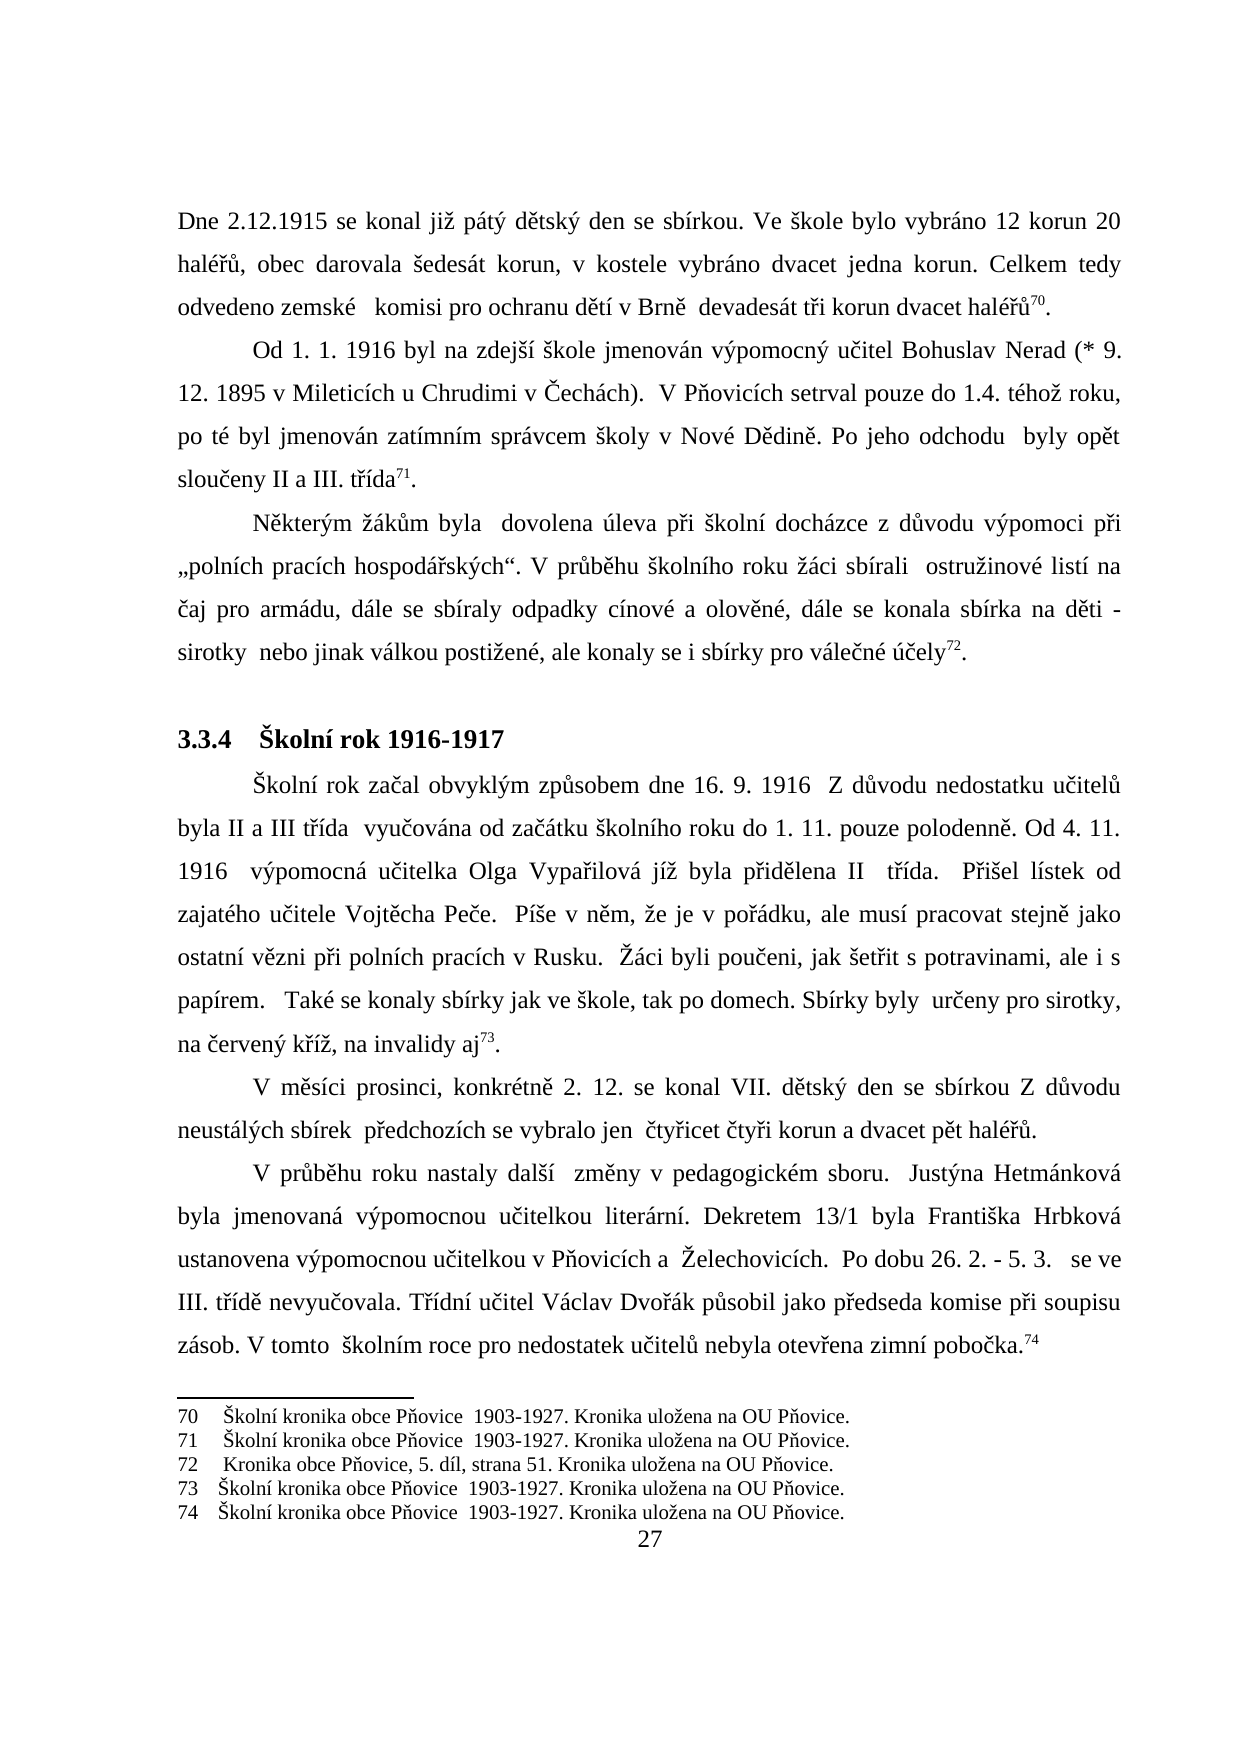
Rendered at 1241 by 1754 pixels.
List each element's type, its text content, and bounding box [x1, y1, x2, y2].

text Některým žákům byla dovolena úleva při školní docházce z důvodu výpomoci při „polních pracích hospodářských“. V průběhu školního roku žáci sbírali ostružinové listí na čaj pro armádu, dále se sbíraly odpadky cínové a olověné, dále se konala sbírka na děti - sirotky nebo jinak válkou postižené, ale konaly se i sbírky pro válečné účely. [177, 508, 1122, 666]
text Dne 2.12.1915 se konal již pátý dětský den se sbírkou. Ve škole bylo vybráno 12 korun 20 haléřů, obec darovala šedesát korun, v kostele vybráno dvacet jedna korun. Celkem tedy odvedeno zemské komisi pro ochranu dětí v Brně devadesát tři korun dvacet haléřů. [177, 206, 1122, 321]
text V měsíci prosinci, konkrétně 2. 12. se konal VII. dětský den se sbírkou Z důvodu neustálých sbírek předchozích se vybralo jen čtyřicet čtyři korun a dvacet pět haléřů. [177, 1072, 1122, 1144]
text 3.3.4 Školní rok 1916-1917 [177, 723, 1122, 754]
text Školní kronika obce Pňovice 1903-1927. Kronika uložena na OU Pňovice. [177, 1428, 1122, 1452]
text Školní kronika obce Pňovice 1903-1927. Kronika uložena na OU Pňovice. [177, 1500, 1122, 1524]
text Školní rok začal obvyklým způsobem dne 16. 9. 1916 Z důvodu nedostatku učitelů byla II a III třída vyučována od začátku školního roku do 1. 11. pouze polodenně. Od 4. 11. 1916 výpomocná učitelka Olga Vypařilová jíž byla přidělena II třída. Přišel lístek od zajatého učitele Vojtěcha Peče. Píše v něm, že je v pořádku, ale musí pracovat stejně jako ostatní vězni při polních pracích v Rusku. Žáci byli poučeni, jak šetřit s potravinami, ale i s papírem. Také se konaly sbírky jak ve škole, tak po domech. Sbírky byly určeny pro sirotky, na červený kříž, na invalidy aj. [177, 770, 1122, 1057]
text 27 [177, 1524, 1122, 1553]
text Školní kronika obce Pňovice 1903-1927. Kronika uložena na OU Pňovice. [177, 1404, 1122, 1428]
text Od 1. 1. 1916 byl na zdejší škole jmenován výpomocný učitel Bohuslav Nerad (* 9. 12. 1895 v Mileticích u Chrudimi v Čechách). V Pňovicích setrval pouze do 1.4. téhož roku, po té byl jmenován zatímním správcem školy v Nové Dědině. Po jeho odchodu byly opět sloučeny II a III. třída. [177, 335, 1122, 493]
text Školní kronika obce Pňovice 1903-1927. Kronika uložena na OU Pňovice. [177, 1476, 1122, 1500]
text Kronika obce Pňovice, 5. díl, strana 51. Kronika uložena na OU Pňovice. [177, 1452, 1122, 1476]
text V průběhu roku nastaly další změny v pedagogickém sboru. Justýna Hetmánková byla jmenovaná výpomocnou učitelkou literární. Dekretem 13/1 byla Františka Hrbková ustanovena výpomocnou učitelkou v Pňovicích a Želechovicích. Po dobu 26. 2. - 5. 3. se ve III. třídě nevyučovala. Třídní učitel Václav Dvořák působil jako předseda komise při soupisu zásob. V tomto školním roce pro nedostatek učitelů nebyla otevřena zimní pobočka. [177, 1158, 1122, 1359]
